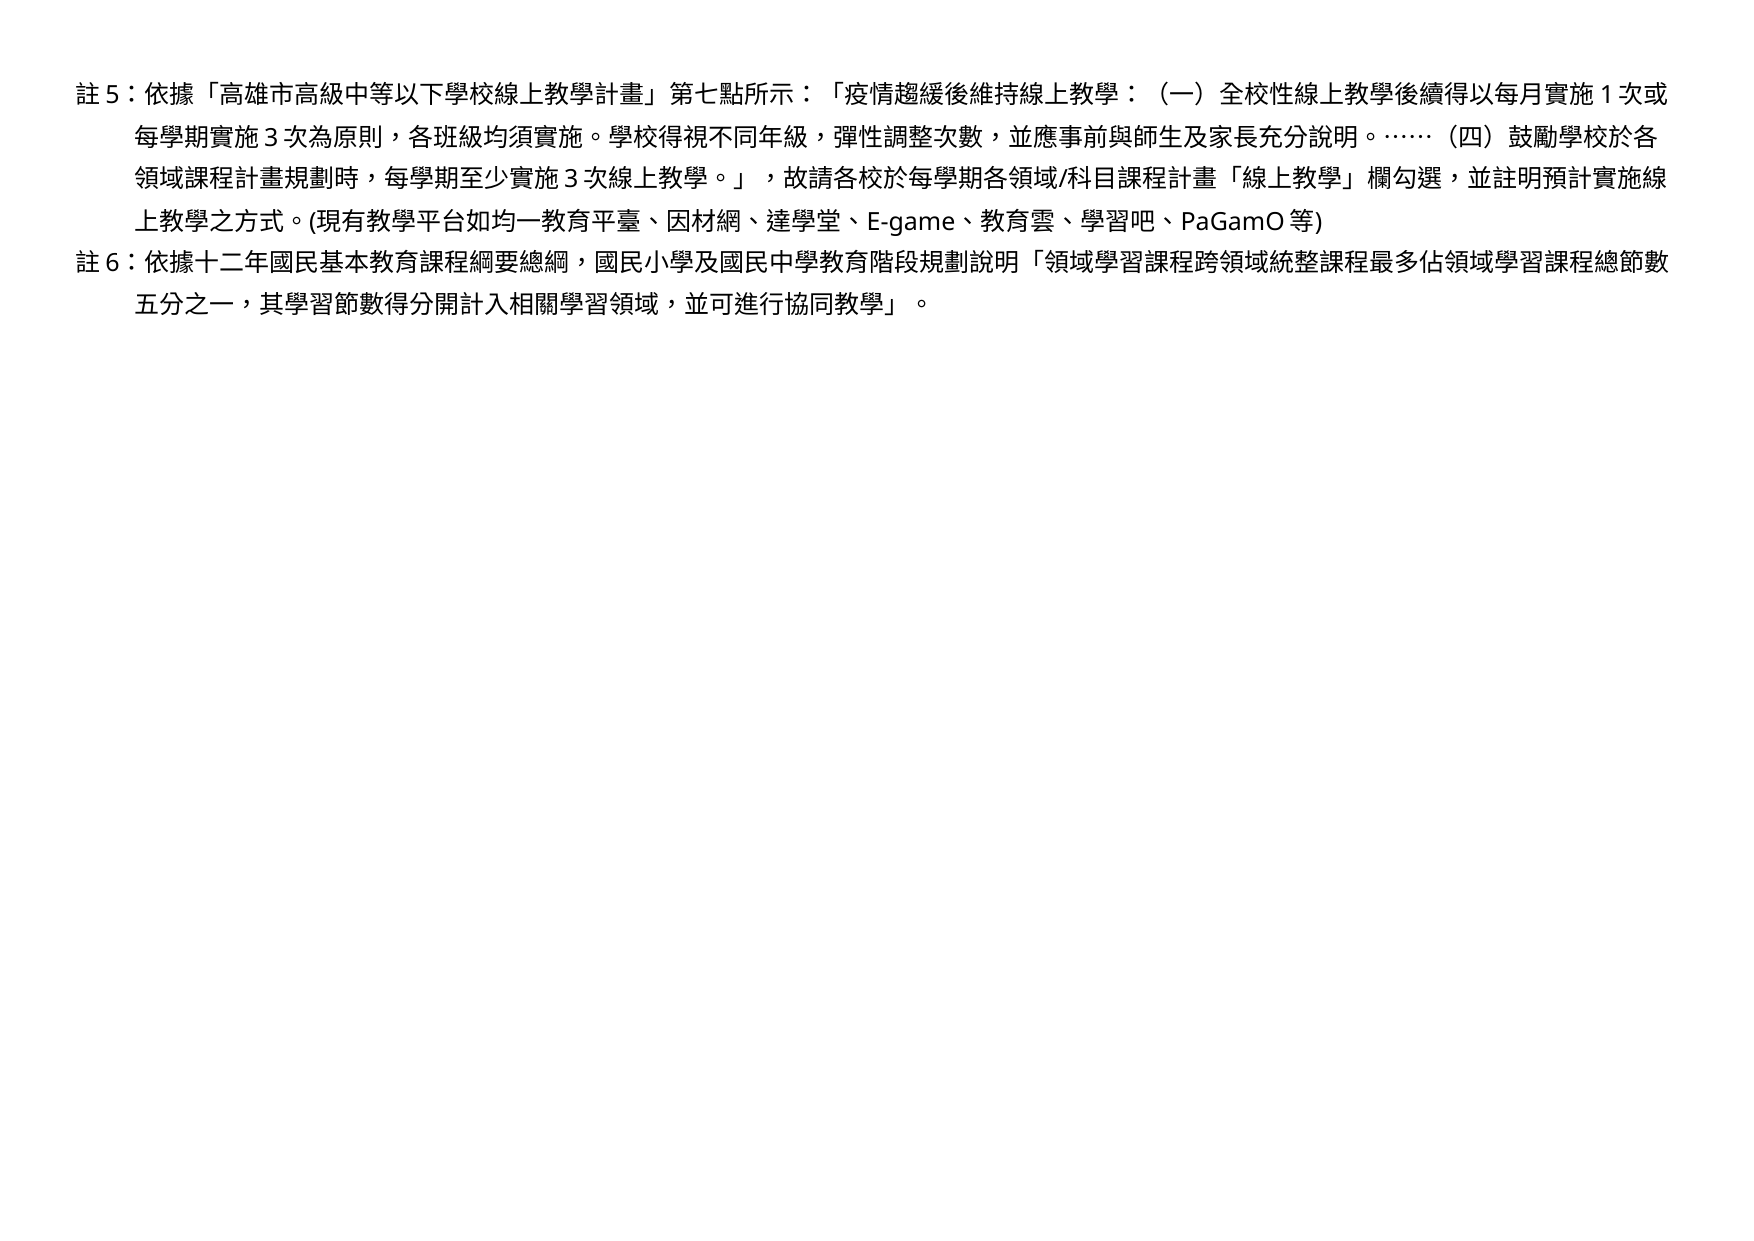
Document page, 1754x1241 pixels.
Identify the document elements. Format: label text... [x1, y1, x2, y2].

text 註6：依據十二年國民基本教育課程綱要總綱，國民小學及國民中學教育階段規劃說明「領域學習課程跨領域統整課程最多佔領域學習課程總節數五分之一，其學習節數得分開計入相關學習領域，並可進行協同教學」。 [75, 243, 1679, 321]
text 註5：依據「高雄市高級中等以下學校線上教學計畫」第七點所示：「疫情趨緩後維持線上教學：（一）全校性線上教學後續得以每月實施1次或每學期實施3次為原則，各班級均須實施。學校得視不同年級，彈性調整次數，並應事前與師生及家長充分說明。……（四）鼓勵學校於各領域課程計畫規劃時，每學期至少實施3次線上教學。」，故請各校於每學期各領域/科目課程計畫「線上教學」欄勾選，並註明預計實施線上教學之方式。(現有教學平台如均一教育平臺、因材網、達學堂、E-game、教育雲、學習吧、PaGamO等) [75, 75, 1679, 237]
